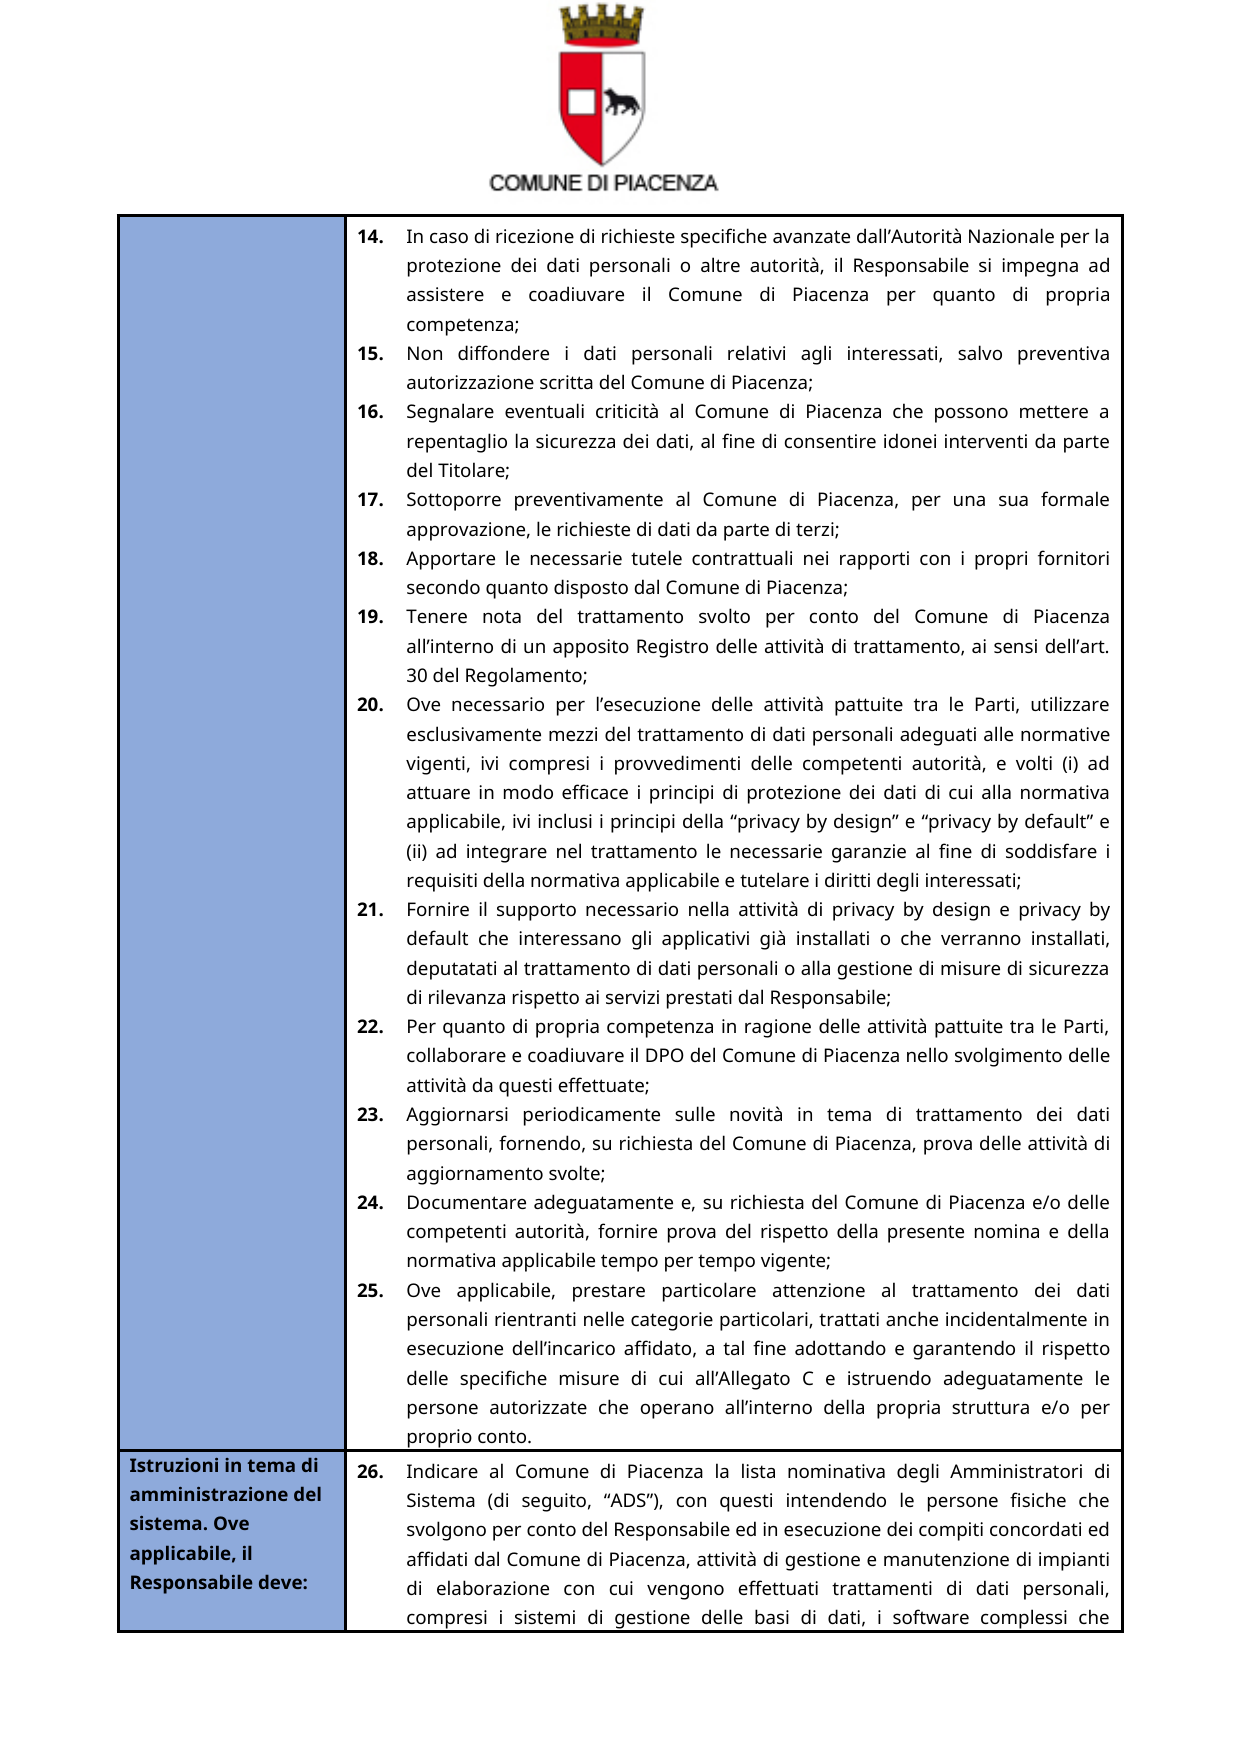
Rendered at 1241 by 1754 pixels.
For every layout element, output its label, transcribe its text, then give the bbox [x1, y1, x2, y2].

picture [484, 0, 721, 205]
table_cell [120, 217, 344, 1449]
table_cell Effettuare solo i trattamenti necessari e funzionali per lo svolgimento delle attività commissionate dal Comune di Piacenza, escludendovi i trattamenti non autorizzati dal Titolare e comunque ulteriori a quelli esclusivamente necessari per il rispetto dell’incarico affidato; Trattare i dati personali per conto del Comune di Piacenza soltanto su istruzione documentata della stessa, salvo che lo richieda il diritto dell'Unione o nazionale cui è soggetto il Responsabile. In tal caso, il Responsabile del trattamento informa il Comune di Piacenza circa tale obbligo giuridico prima del trattamento, a meno che il diritto lo vieti per rilevanti motivi di interesse pubblico; Informare prontamente il Comune di Piacenza qualora, per qualunque motivo, non sia in grado di rispettare le presenti clausole e/o rilevi criticità nel trattamento dei dati personali svolto per conto del Comune di Piacenza; Rispondere prontamente e adeguatamente alle richieste di informazioni del Comune di Piacenza relative al trattamento dei dati personali conformemente alla presente nomina; Collaborare con il Comune di Piacenza per garantire la puntuale osservanza e conformità alla normativa in materia di protezione dei dati personali. In particolare, nel rispetto della presente nomina e della normativa tempo per tempo vigente, il Responsabile si impegna: ad assistere il Comune di Piacenza nell'adempimento degli obblighi di rispondere alle richieste degli interessati per l'esercizio dei loro diritti, tenuto conto della natura del trattamento; ad assistere il Comune di Piacenza nel garantire il rispetto dell'obbligo di effettuare una valutazione dell'impatto dei trattamenti previsti sulla protezione dei dati personali (c.d. valutazione d'impatto sulla protezione dei dati) qualora un tipo di trattamento possa presentare un rischio elevato per i diritti e le libertà delle persone fisiche; prima di procedere al trattamento e previa richiesta del Titolare, ad assistere il titolare nel consultare la o le autorità di controllo competenti qualora la valutazione d'impatto sulla protezione dei dati indichi che il trattamento presenterebbe un rischio elevato in assenza di misure adottate dal Titolare del trattamento per attenuare il rischio; ad assistere il Titolare nel garantire che i dati personali siano esatti e aggiornati, informando immediatamente il Comune di Piacenza qualora il Responsabile venga a conoscenza del fatto che i dati personali che sta trattando sono inesatti o obsoleti; coadiuvare il Comune di Piacenza ed i soggetti da questa indicati nella redazione della documentazione necessaria per adempiere alla normativa di settore, con riferimento ai trattamenti di dati effettuati dal Responsabile in esecuzione delle attività pattuite tra le Parti, segnalando per quanto di propria competenza eventuali modifiche da apportare a tale documentazione. Mantenere l’assoluto riserbo sui dati personali di cui verrà a conoscenza in ragione dei trattamenti svolti in esecuzione delle attività pattuite tra le Parti; Individuare per iscritto le persone autorizzate al trattamento che operino sotto la propria direzione e/o autorità; dare loro le istruzioni idonee per il trattamento dei dati personali da essi svolti in esecuzione delle attività pattuite tra le Parti nel rispetto della presente nomina e della normativa tempo per tempo vigente; Vigilare affinché le persone autorizzate al trattamento che operino sotto la propria direzione e/o autorità rispettino le istruzioni impartite e le misure tecniche e organizzative predisposte; Vigilare affinché i dati personali degli interessati vengano comunicati solo a quei terzi preventivamente autorizzati dal Comune di Piacenza che presentino garanzie sufficienti secondo le procedure di autorizzazione disposte e comunicate dal Comune di Piacenza. Sono altresì consentite le comunicazioni richieste per legge nei confronti di soggetti pubblici; Richiamare le persone autorizzate al trattamento dei dati del Comune di Piacenza al rispetto delle istruzioni impartite, segnalando al Comune di Piacenza il mancato rispetto di dette istruzioni tale da creare delle vulnerabilità ai dati trattati per conto di quest’ultima; Assistere il Comune di Piacenza con le misure tecniche ed organizzative adeguate a preservare i dati trattati per conto della stessa, implementando quanto di propria competenza rispetto al trattamento effettuato in esecuzione delle attività pattuite tra le Parti, eventualmente al riguardo impegnando per scritto anche ulteriori fornitori coinvolti. A tal fine, il Responsabile si impegna ad adottare e rispettare quantomeno le misure indicate all’Allegato C della presente nomina, ed altresì ad individuare misure ulteriori che dovesse ritenere necessarie per garantire adeguato livello di protezione dei dati personali. Resta inteso che tali misure riguardano e sono necessarie anche a preservare i diritti degli interessati, ivi ricomprendendo l’esercizio dei diritti da parte degli stessi; In caso di richieste aventi ad oggetto l’esercizio da parte dell’interessato dei diritti di cui agli artt. 15, 16, 17, 18, 20 e 21 Regolamento (UE) n. 2016/679 e s.m.i., ricevute direttamente o indirettamente da soggetti interessati, non dare riscontro diretto salva diversa istruzione scritta del Titolare e provvedere all’immediato invio delle richieste al Comune di Piacenza, al fine di consentire al Titolare un riscontro nei termini di legge. Resta inteso che il Responsabile dovrà inviare detta comunicazione provvedendo ad allegare tutte le informazioni richieste e/o comunque opportune, al fine di consentire una risposta esaustiva, impegnandosi altresì a fornire l’assistenza richiesta dal Titolare nell'adempimento degli obblighi di rispondere alle richieste degli interessati per l'esercizio dei loro diritti; Dare immediato avviso al Comune di Piacenza in caso di nuovi trattamenti e/o della cessazione di quelli concordati, ove applicabile provvedendo, congiuntamente con il Titolare, a modificare l’Allegato B; In caso di ricezione di richieste specifiche avanzate dall’Autorità Nazionale per la protezione dei dati personali o altre autorità, il Responsabile si impegna ad assistere e coadiuvare il Comune di Piacenza per quanto di propria competenza; Non diffondere i dati personali relativi agli interessati, salvo preventiva autorizzazione scritta del Comune di Piacenza; Segnalare eventuali criticità al Comune di Piacenza che possono mettere a repentaglio la sicurezza dei dati, al fine di consentire idonei interventi da parte del Titolare; Sottoporre preventivamente al Comune di Piacenza, per una sua formale approvazione, le richieste di dati da parte di terzi; Apportare le necessarie tutele contrattuali nei rapporti con i propri fornitori secondo quanto disposto dal Comune di Piacenza; Tenere nota del trattamento svolto per conto del Comune di Piacenza all’interno di un apposito Registro delle attività di trattamento, ai sensi dell’art. 30 del Regolamento; Ove necessario per l’esecuzione delle attività pattuite tra le Parti, utilizzare esclusivamente mezzi del trattamento di dati personali adeguati alle normative vigenti, ivi compresi i provvedimenti delle competenti autorità, e volti (i) ad attuare in modo efficace i principi di protezione dei dati di cui alla normativa applicabile, ivi inclusi i principi della “privacy by design” e “privacy by default” e (ii) ad integrare nel trattamento le necessarie garanzie al fine di soddisfare i requisiti della normativa applicabile e tutelare i diritti degli interessati; Fornire il supporto necessario nella attività di privacy by design e privacy by default che interessano gli applicativi già installati o che verranno installati, deputatati al trattamento di dati personali o alla gestione di misure di sicurezza di rilevanza rispetto ai servizi prestati dal Responsabile; Per quanto di propria competenza in ragione delle attività pattuite tra le Parti, collaborare e coadiuvare il DPO del Comune di Piacenza nello svolgimento delle attività da questi effettuate; Aggiornarsi periodicamente sulle novità in tema di trattamento dei dati personali, fornendo, su richiesta del Comune di Piacenza, prova delle attività di aggiornamento svolte; Documentare adeguatamente e, su richiesta del Comune di Piacenza e/o delle competenti autorità, fornire prova del rispetto della presente nomina e della normativa applicabile tempo per tempo vigente; Ove applicabile, prestare particolare attenzione al trattamento dei dati personali rientranti nelle categorie particolari, trattati anche incidentalmente in esecuzione dell’incarico affidato, a tal fine adottando e garantendo il rispetto delle specifiche misure di cui all’Allegato C e istruendo adeguatamente le persone autorizzate che operano all’interno della propria struttura e/o per proprio conto. [347, 217, 1121, 1449]
table_cell Istruzioni in tema di amministrazione del sistema. Ove applicabile, il Responsabile deve: [120, 1452, 344, 1630]
table_cell Indicare al Comune di Piacenza la lista nominativa degli Amministratori di Sistema (di seguito, “ADS”), con questi intendendo le persone fisiche che svolgono per conto del Responsabile ed in esecuzione dei compiti concordati ed affidati dal Comune di Piacenza, attività di gestione e manutenzione di impianti di elaborazione con cui vengono effettuati trattamenti di dati personali, compresi i sistemi di gestione delle basi di dati, i software complessi che [347, 1452, 1121, 1630]
